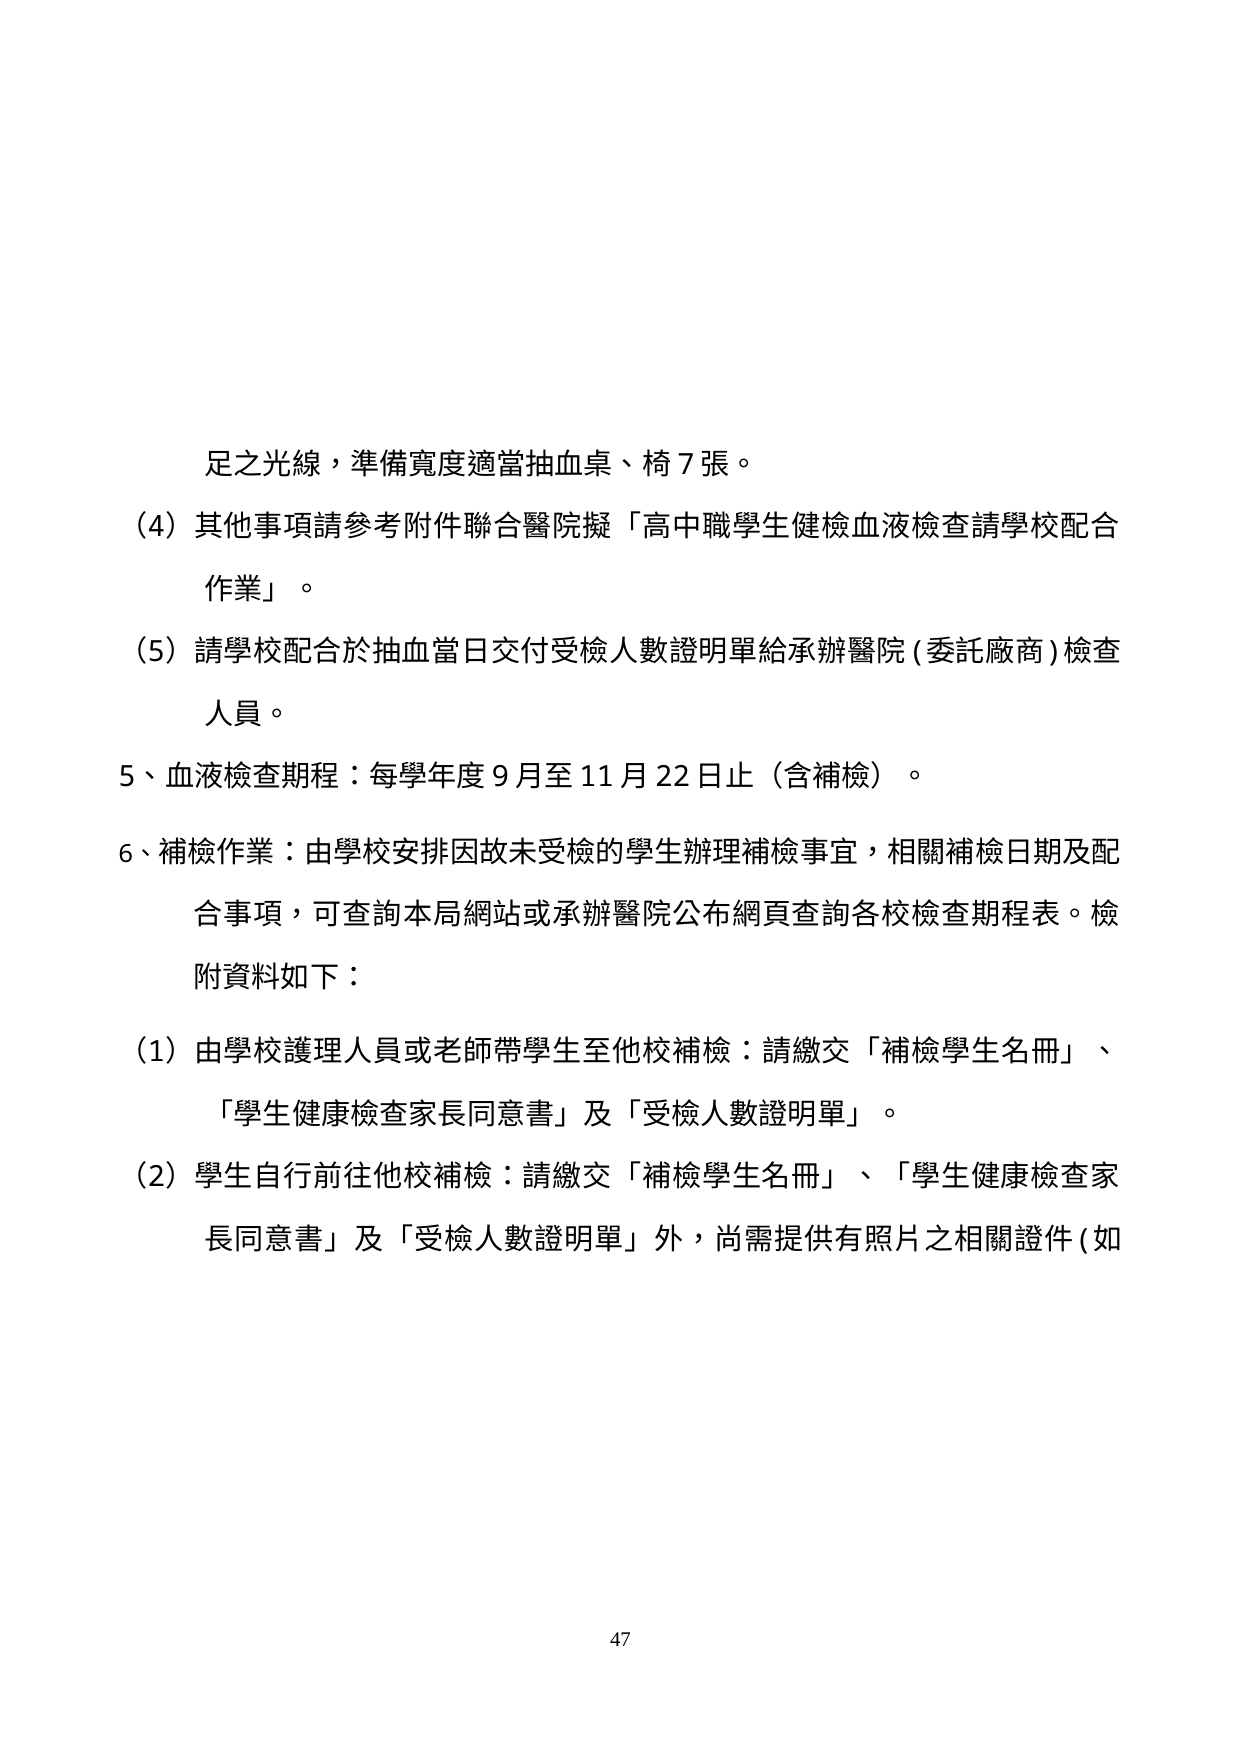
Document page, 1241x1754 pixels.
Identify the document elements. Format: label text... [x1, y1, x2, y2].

list 學生自行前往他校補檢：請繳交「補檢學生名冊」、「學生健康檢查家長同意書」及「受檢人數證明單」外，尚需提供有照片之相關證件(如 [118, 1133, 1122, 1258]
list 由學校護理人員或老師帶學生至他校補檢：請繳交「補檢學生名冊」、「學生健康檢查家長同意書」及「受檢人數證明單」。 [118, 1008, 1122, 1133]
list 足之光線，準備寬度適當抽血桌、椅7張。 [118, 420, 1122, 483]
list 血液檢查期程：每學年度9月至11月22日止（含補檢）。 [118, 733, 1122, 795]
list 補檢作業：由學校安排因故未受檢的學生辦理補檢事宜，相關補檢日期及配合事項，可查詢本局網站或承辦醫院公布網頁查詢各校檢查期程表。檢附資料如下： [118, 808, 1122, 995]
list 其他事項請參考附件聯合醫院擬「高中職學生健檢血液檢查請學校配合作業」。 [118, 483, 1122, 608]
list 請學校配合於抽血當日交付受檢人數證明單給承辦醫院(委託廠商)檢查人員。 [118, 608, 1122, 733]
